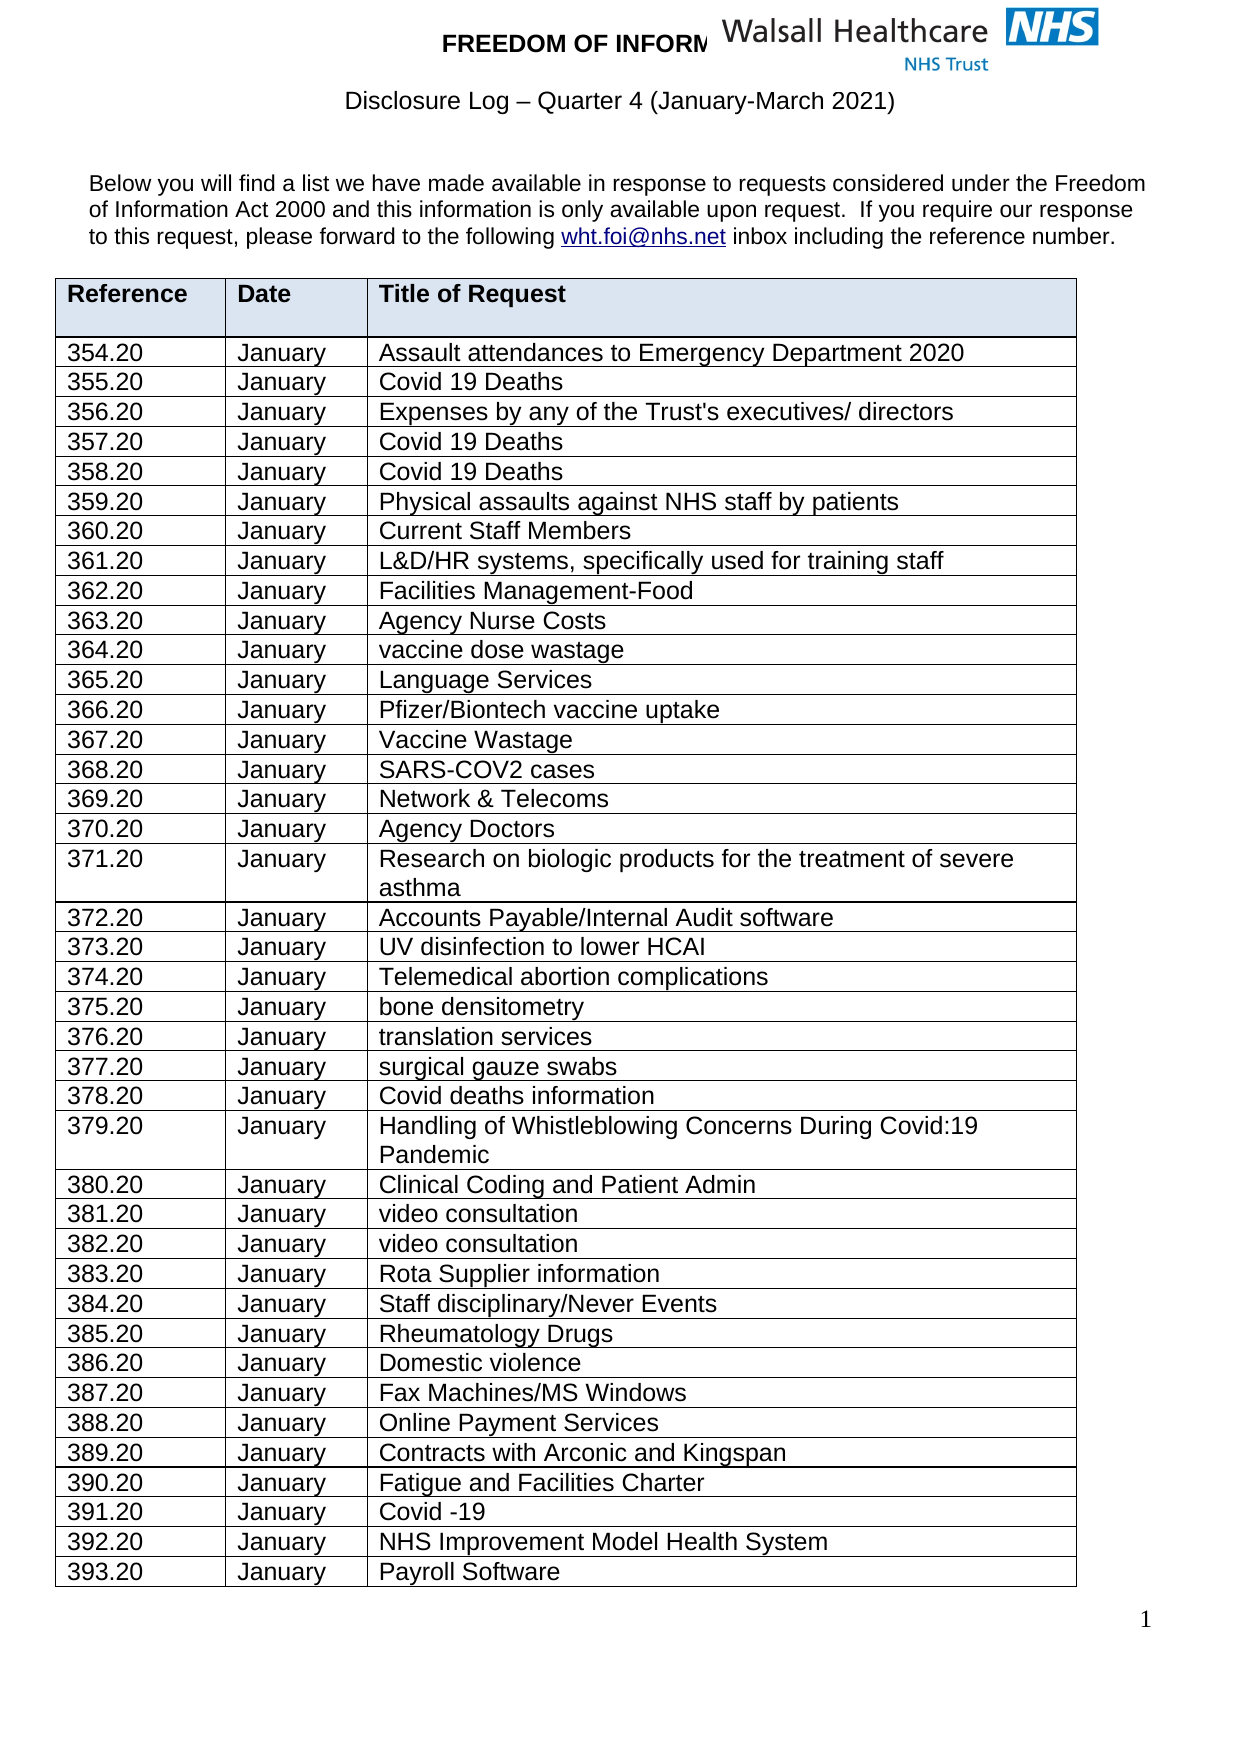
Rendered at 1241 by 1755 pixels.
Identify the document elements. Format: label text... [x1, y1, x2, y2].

table_cell 363.20 [56, 606, 225, 634]
table_cell Vaccine Wastage [368, 725, 1076, 753]
table_cell January [226, 1378, 367, 1407]
table_cell 367.20 [56, 725, 225, 753]
table_cell 390.20 [56, 1468, 225, 1496]
table_cell 386.20 [56, 1348, 225, 1377]
table_cell January [226, 1438, 367, 1466]
table_cell January [226, 546, 367, 575]
table_cell Covid -19 [368, 1497, 1076, 1526]
table_cell video consultation [368, 1199, 1076, 1228]
table_cell January [226, 635, 367, 664]
table_cell January [226, 1408, 367, 1437]
table_header Reference [56, 279, 225, 336]
table_cell Staff disciplinary/Never Events [368, 1289, 1076, 1317]
table_cell January [226, 1022, 367, 1050]
table_cell Domestic violence [368, 1348, 1076, 1377]
table_cell translation services [368, 1022, 1076, 1050]
table_cell January [226, 338, 367, 366]
table_cell January [226, 1348, 367, 1377]
table_cell 357.20 [56, 427, 225, 456]
table_header Date [226, 279, 367, 336]
table_cell January [226, 992, 367, 1021]
table_cell Current Staff Members [368, 516, 1076, 545]
table_cell January [226, 397, 367, 426]
table_cell Fatigue and Facilities Charter [368, 1468, 1076, 1496]
table_cell Language Services [368, 665, 1076, 694]
table_cell Agency Doctors [368, 814, 1076, 843]
table_cell Physical assaults against NHS staff by patients [368, 486, 1076, 515]
table_cell 375.20 [56, 992, 225, 1021]
table_cell January [226, 1497, 367, 1526]
table_cell January [226, 457, 367, 485]
table_cell January [226, 1199, 367, 1228]
table_cell January [226, 695, 367, 724]
table_cell 392.20 [56, 1527, 225, 1556]
table_cell Clinical Coding and Patient Admin [368, 1170, 1076, 1198]
table_cell January [226, 367, 367, 396]
table_cell January [226, 1051, 367, 1080]
text Disclosure Log – Quarter 4 (January-March 2021) [89, 86, 1152, 115]
table_cell 383.20 [56, 1259, 225, 1288]
table_cell January [226, 516, 367, 545]
table_cell January [226, 576, 367, 604]
table_cell 387.20 [56, 1378, 225, 1407]
table_cell January [226, 932, 367, 961]
text Below you will find a list we have made available in response to requests considered under the Freedom of Information Act 2000 and this information is only available upon request. If you require our response to this request, please forward to the following wht.foi@nhs.net inbox including the reference number. [89, 170, 1152, 249]
table_cell Online Payment Services [368, 1408, 1076, 1437]
table_cell January [226, 1319, 367, 1347]
table_cell January [226, 1289, 367, 1317]
table_cell 356.20 [56, 397, 225, 426]
table_cell January [226, 755, 367, 783]
table_cell 354.20 [56, 338, 225, 366]
table_cell Covid deaths information [368, 1081, 1076, 1110]
table_cell vaccine dose wastage [368, 635, 1076, 664]
table_cell Covid 19 Deaths [368, 367, 1076, 396]
table_cell January [226, 844, 367, 901]
table_cell January [226, 427, 367, 456]
table_cell Accounts Payable/Internal Audit software [368, 903, 1076, 931]
table_cell 377.20 [56, 1051, 225, 1080]
table_cell 358.20 [56, 457, 225, 485]
table_cell 388.20 [56, 1408, 225, 1437]
text FREEDOM OF INFORMATION [89, 29, 707, 57]
table_cell January [226, 962, 367, 991]
table_cell bone densitometry [368, 992, 1076, 1021]
table_cell Assault attendances to Emergency Department 2020 [368, 338, 1076, 366]
table_cell 382.20 [56, 1229, 225, 1258]
table_cell Research on biologic products for the treatment of severe asthma [368, 844, 1076, 901]
table_cell SARS-COV2 cases [368, 755, 1076, 783]
table_cell Telemedical abortion complications [368, 962, 1076, 991]
table_cell 364.20 [56, 635, 225, 664]
table_cell 355.20 [56, 367, 225, 396]
table_cell 374.20 [56, 962, 225, 991]
text FREEDOM OF INFORMATION [1115, 29, 1152, 57]
table_cell January [226, 1527, 367, 1556]
table_cell January [226, 814, 367, 843]
table_cell 371.20 [56, 844, 225, 901]
table_cell 368.20 [56, 755, 225, 783]
table_cell Pfizer/Biontech vaccine uptake [368, 695, 1076, 724]
table_cell January [226, 1081, 367, 1110]
table_cell 393.20 [56, 1557, 225, 1586]
table_cell L&D/HR systems, specifically used for training staff [368, 546, 1076, 575]
table_cell 376.20 [56, 1022, 225, 1050]
table_cell 385.20 [56, 1319, 225, 1347]
table_header Title of Request [368, 279, 1076, 336]
table_cell UV disinfection to lower HCAI [368, 932, 1076, 961]
table_cell 362.20 [56, 576, 225, 604]
table_cell Rota Supplier information [368, 1259, 1076, 1288]
table_cell January [226, 1229, 367, 1258]
table_cell January [226, 1111, 367, 1168]
table_cell 370.20 [56, 814, 225, 843]
table_cell 360.20 [56, 516, 225, 545]
table_cell January [226, 903, 367, 931]
table_cell video consultation [368, 1229, 1076, 1258]
table_cell 359.20 [56, 486, 225, 515]
table_cell January [226, 1468, 367, 1496]
table_cell 361.20 [56, 546, 225, 575]
table_cell January [226, 725, 367, 753]
table_cell Facilities Management-Food [368, 576, 1076, 604]
table_cell January [226, 606, 367, 634]
table_cell Rheumatology Drugs [368, 1319, 1076, 1347]
table_cell January [226, 784, 367, 813]
table_cell 384.20 [56, 1289, 225, 1317]
table_cell Agency Nurse Costs [368, 606, 1076, 634]
table_cell Contracts with Arconic and Kingspan [368, 1438, 1076, 1466]
table_cell 380.20 [56, 1170, 225, 1198]
table_cell January [226, 1259, 367, 1288]
table_cell Expenses by any of the Trust's executives/ directors [368, 397, 1076, 426]
table_cell 381.20 [56, 1199, 225, 1228]
table_cell Network & Telecoms [368, 784, 1076, 813]
table_cell 373.20 [56, 932, 225, 961]
table_cell 372.20 [56, 903, 225, 931]
table_cell Covid 19 Deaths [368, 457, 1076, 485]
table_cell NHS Improvement Model Health System [368, 1527, 1076, 1556]
table_cell Fax Machines/MS Windows [368, 1378, 1076, 1407]
table_cell surgical gauze swabs [368, 1051, 1076, 1080]
table_cell Payroll Software [368, 1557, 1076, 1586]
table_cell January [226, 486, 367, 515]
table_cell 379.20 [56, 1111, 225, 1168]
table_cell January [226, 1170, 367, 1198]
table_cell 391.20 [56, 1497, 225, 1526]
table_cell 366.20 [56, 695, 225, 724]
table_cell Handling of Whistleblowing Concerns During Covid:19 Pandemic [368, 1111, 1076, 1168]
table_cell Covid 19 Deaths [368, 427, 1076, 456]
table_cell 365.20 [56, 665, 225, 694]
table_cell January [226, 665, 367, 694]
table_cell 378.20 [56, 1081, 225, 1110]
table_cell 389.20 [56, 1438, 225, 1466]
table_cell 369.20 [56, 784, 225, 813]
table_cell January [226, 1557, 367, 1586]
